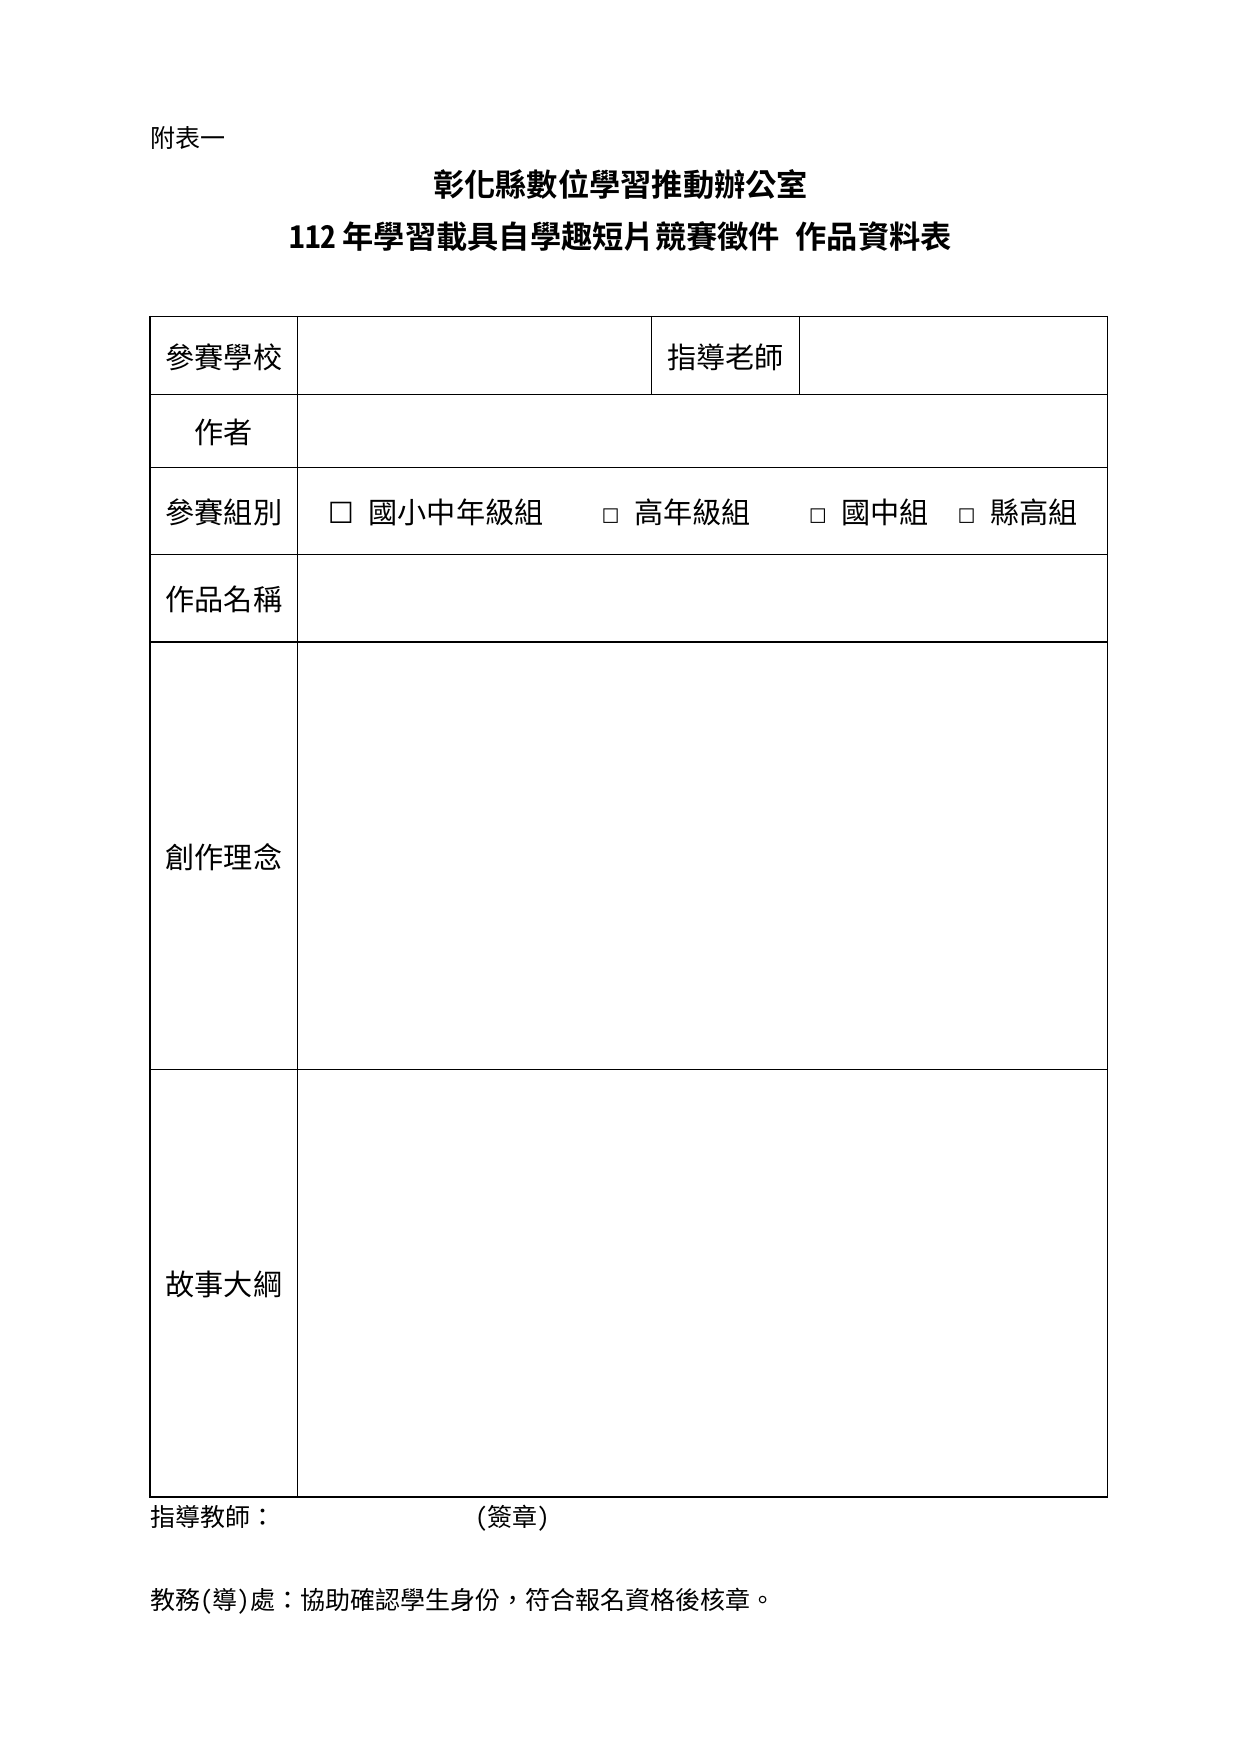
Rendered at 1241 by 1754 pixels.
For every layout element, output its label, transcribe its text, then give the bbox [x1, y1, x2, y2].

text 附表一 [150, 118, 1091, 154]
table_header 參賽學校 [151, 317, 297, 394]
table_cell 作者 [151, 395, 297, 467]
table_cell 參賽組別 [151, 468, 297, 553]
table_cell 故事大綱 [151, 1070, 297, 1496]
text 彰化縣數位學習推動辦公室 [150, 160, 1091, 205]
table_cell [298, 395, 1107, 467]
table_cell ☐ 國小中年級組 ☐ 高年級組 ☐ 國中組 ☐ 縣高組 [298, 468, 1107, 553]
table_cell 作品名稱 [151, 555, 297, 641]
table_cell [298, 555, 1107, 641]
text 教務(導)處：協助確認學生身份，符合報名資格後核章。 [150, 1581, 1091, 1617]
table_cell 創作理念 [151, 643, 297, 1069]
table_header [800, 317, 1107, 394]
text 指導教師： (簽章) [150, 1498, 1091, 1534]
table_cell [298, 1070, 1107, 1496]
table_header [298, 317, 651, 394]
table_header 指導老師 [652, 317, 799, 394]
text 112年學習載具自學趣短片競賽徵件 作品資料表 [150, 212, 1091, 257]
table_cell [298, 643, 1107, 1069]
